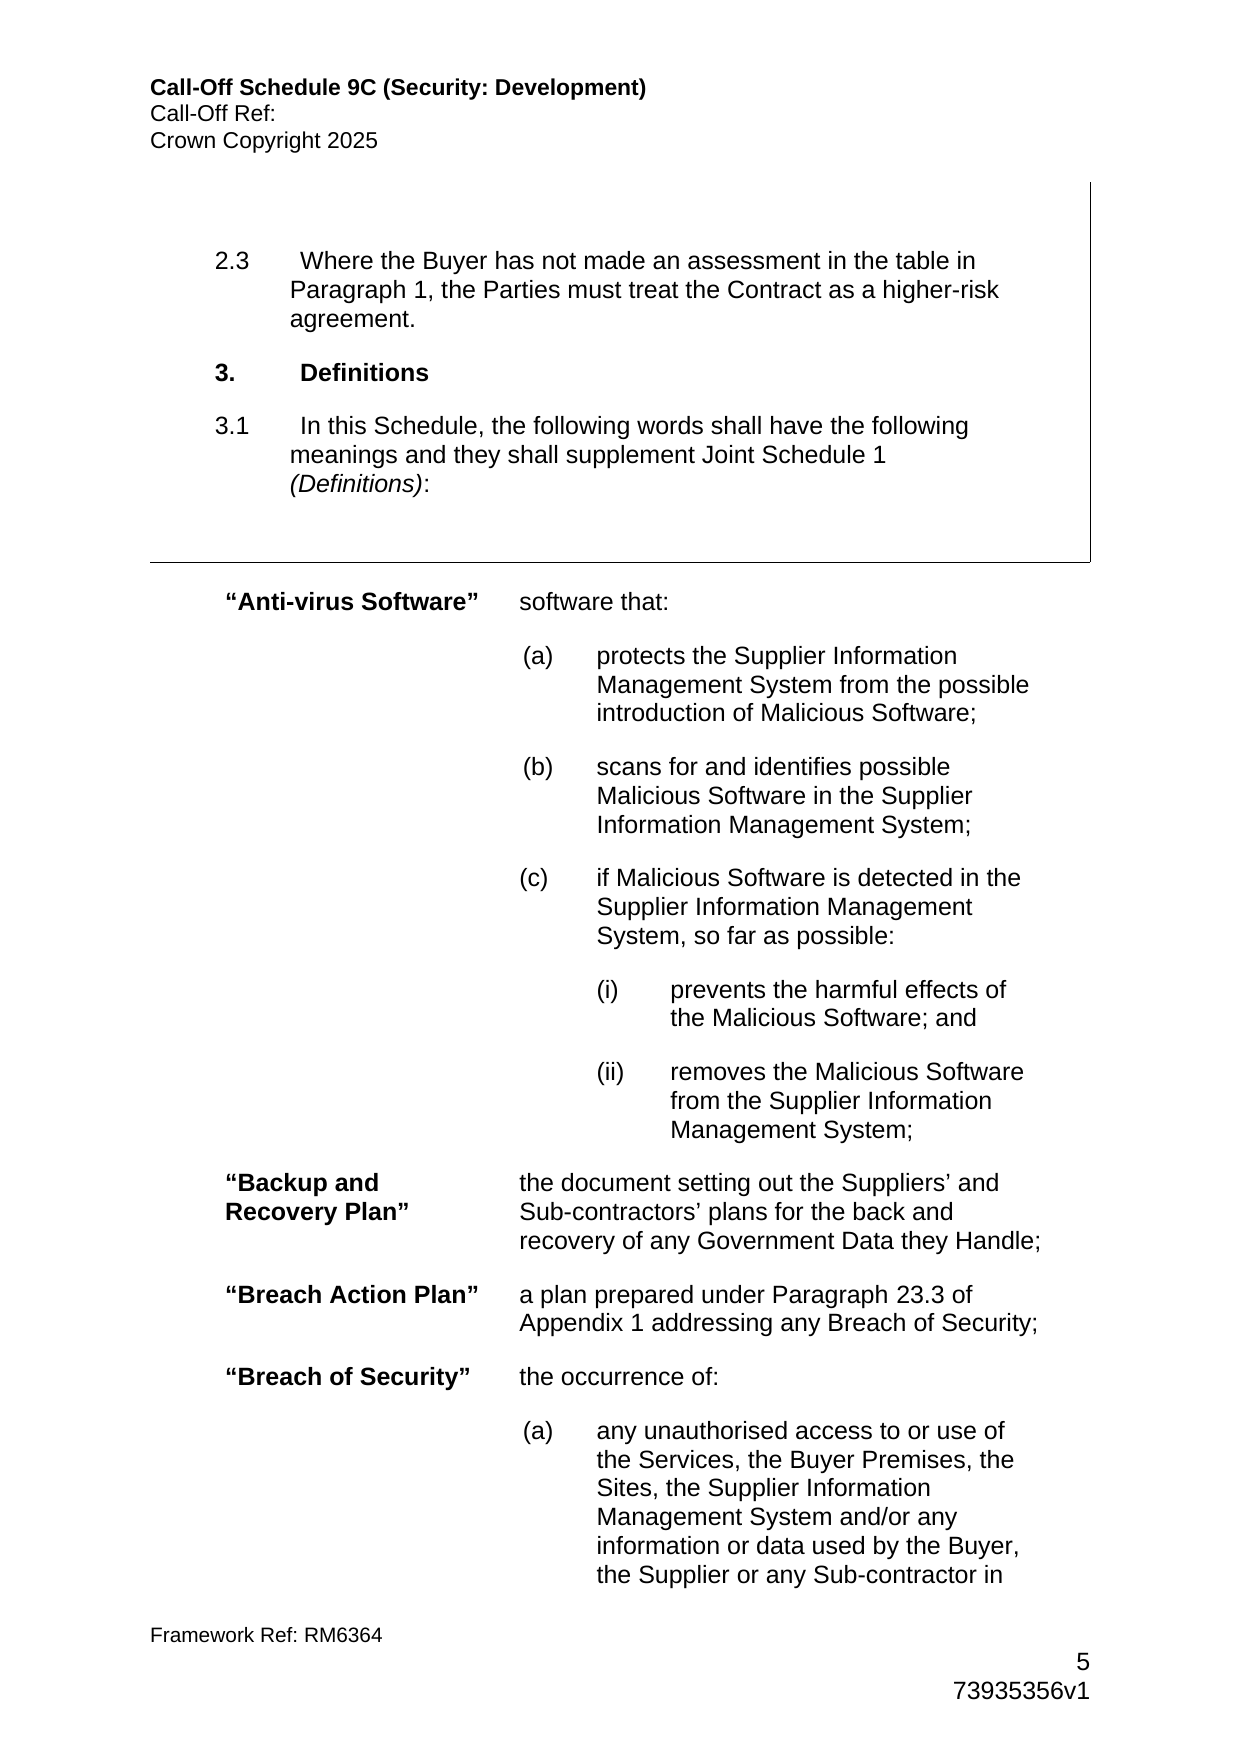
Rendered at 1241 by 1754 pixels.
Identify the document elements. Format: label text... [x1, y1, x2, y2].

table_cell “Backup and Recovery Plan” [214, 1156, 508, 1267]
table_cell the occurrence of: any unauthorised access to or use of the Services, the Buyer Premises, the Sites, the Supplier Information Management System and/or any information or data used by the Buyer, the Supplier or any Sub-contractor in connection with the Contract, including the Government Data and the Code; the loss (physical or otherwise), corruption and/or unauthorised disclosure of any information or data, including copies of such information or data, used by the Buyer, the Supplier or any Sub-contractor in connection with the Contract, including the Government Data and the Code; and/or any part of the Supplier Information Management System ceasing to be compliant with the Certification Requirements; the installation of Malicious Software in the: Supplier Information Management System; Development Environment; or Developed System; any loss of operational efficiency or failure to operate to specification as the result of the installation or operation of Malicious Software in the: Supplier Information Management System; Development Environment; or Developed System; and includes any attempt to undertake the activities listed in sub-Paragraph (a) where the Supplier has reasonable grounds to suspect that attempt: was part of a wider effort to access information and communications technology operated by or on behalf of Central Government Bodies; or was undertaken, or directed by, a state other than the United Kingdom; [508, 1350, 1054, 1588]
table_cell the document setting out the Suppliers’ and Sub-contractors’ plans for the back and recovery of any Government Data they Handle; [508, 1156, 1054, 1267]
subtitle In this Schedule, the following words shall have the following meanings and they shall supplement Joint Schedule 1 (Definitions): [150, 347, 1090, 562]
subtitle Definitions [150, 293, 1090, 347]
table_cell a plan prepared under Paragraph 23.3 of Appendix 1 addressing any Breach of Security; [508, 1267, 1054, 1349]
table_cell “Breach Action Plan” [214, 1267, 508, 1349]
subtitle Where the Buyer has not made an assessment in the table in Paragraph 1, the Parties must treat the Contract as a higher-risk agreement. [150, 182, 1090, 293]
table_header software that: protects the Supplier Information Management System from the possible introduction of Malicious Software; scans for and identifies possible Malicious Software in the Supplier Information Management System; if Malicious Software is detected in the Supplier Information Management System, so far as possible: prevents the harmful effects of the Malicious Software; and removes the Malicious Software from the Supplier Information Management System; [508, 575, 1054, 1156]
table_header “Anti-virus Software” [214, 575, 508, 1156]
table_cell “Breach of Security” [214, 1350, 508, 1588]
